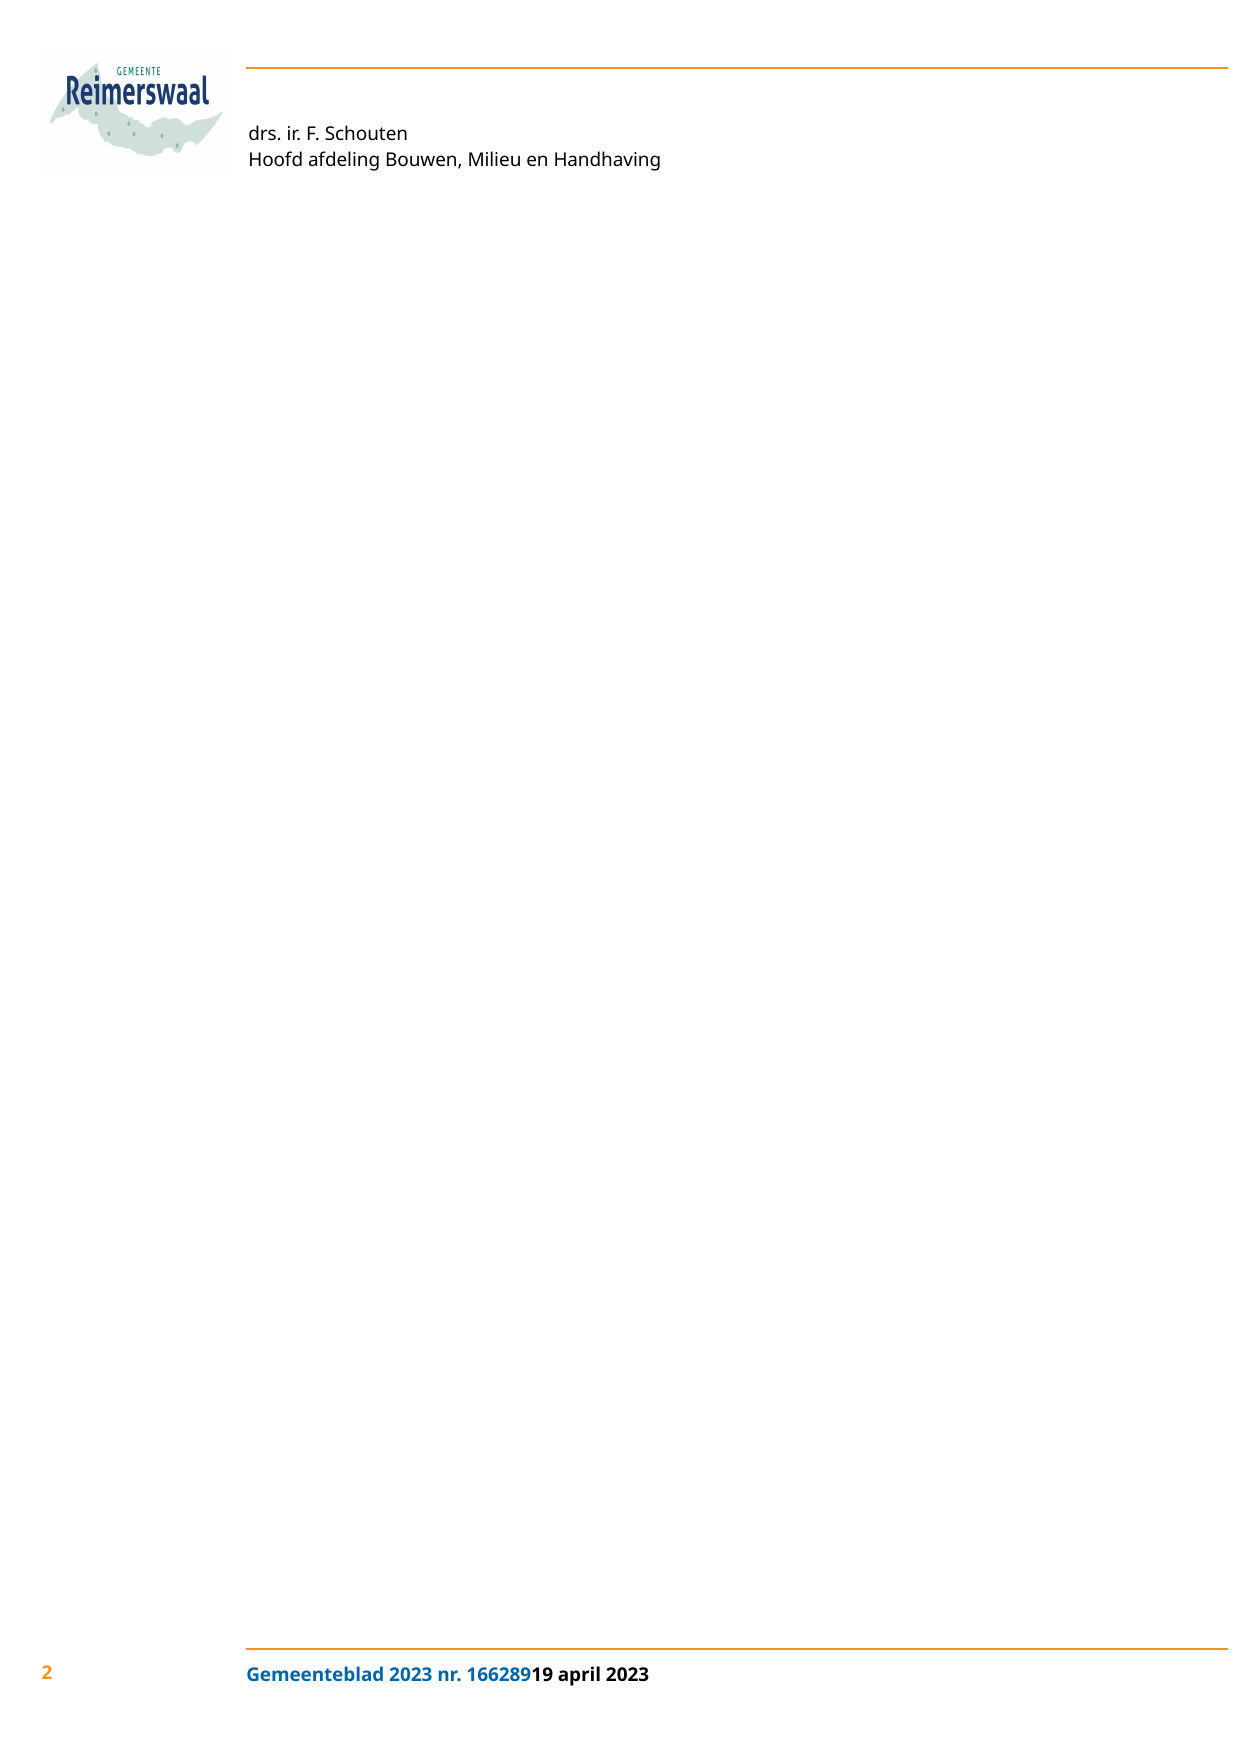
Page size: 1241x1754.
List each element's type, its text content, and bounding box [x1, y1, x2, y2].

text Hoofd afdeling Bouwen, Milieu en Handhaving [248, 146, 1152, 172]
picture [41, 47, 231, 172]
text drs. ir. F. Schouten [248, 121, 1152, 146]
